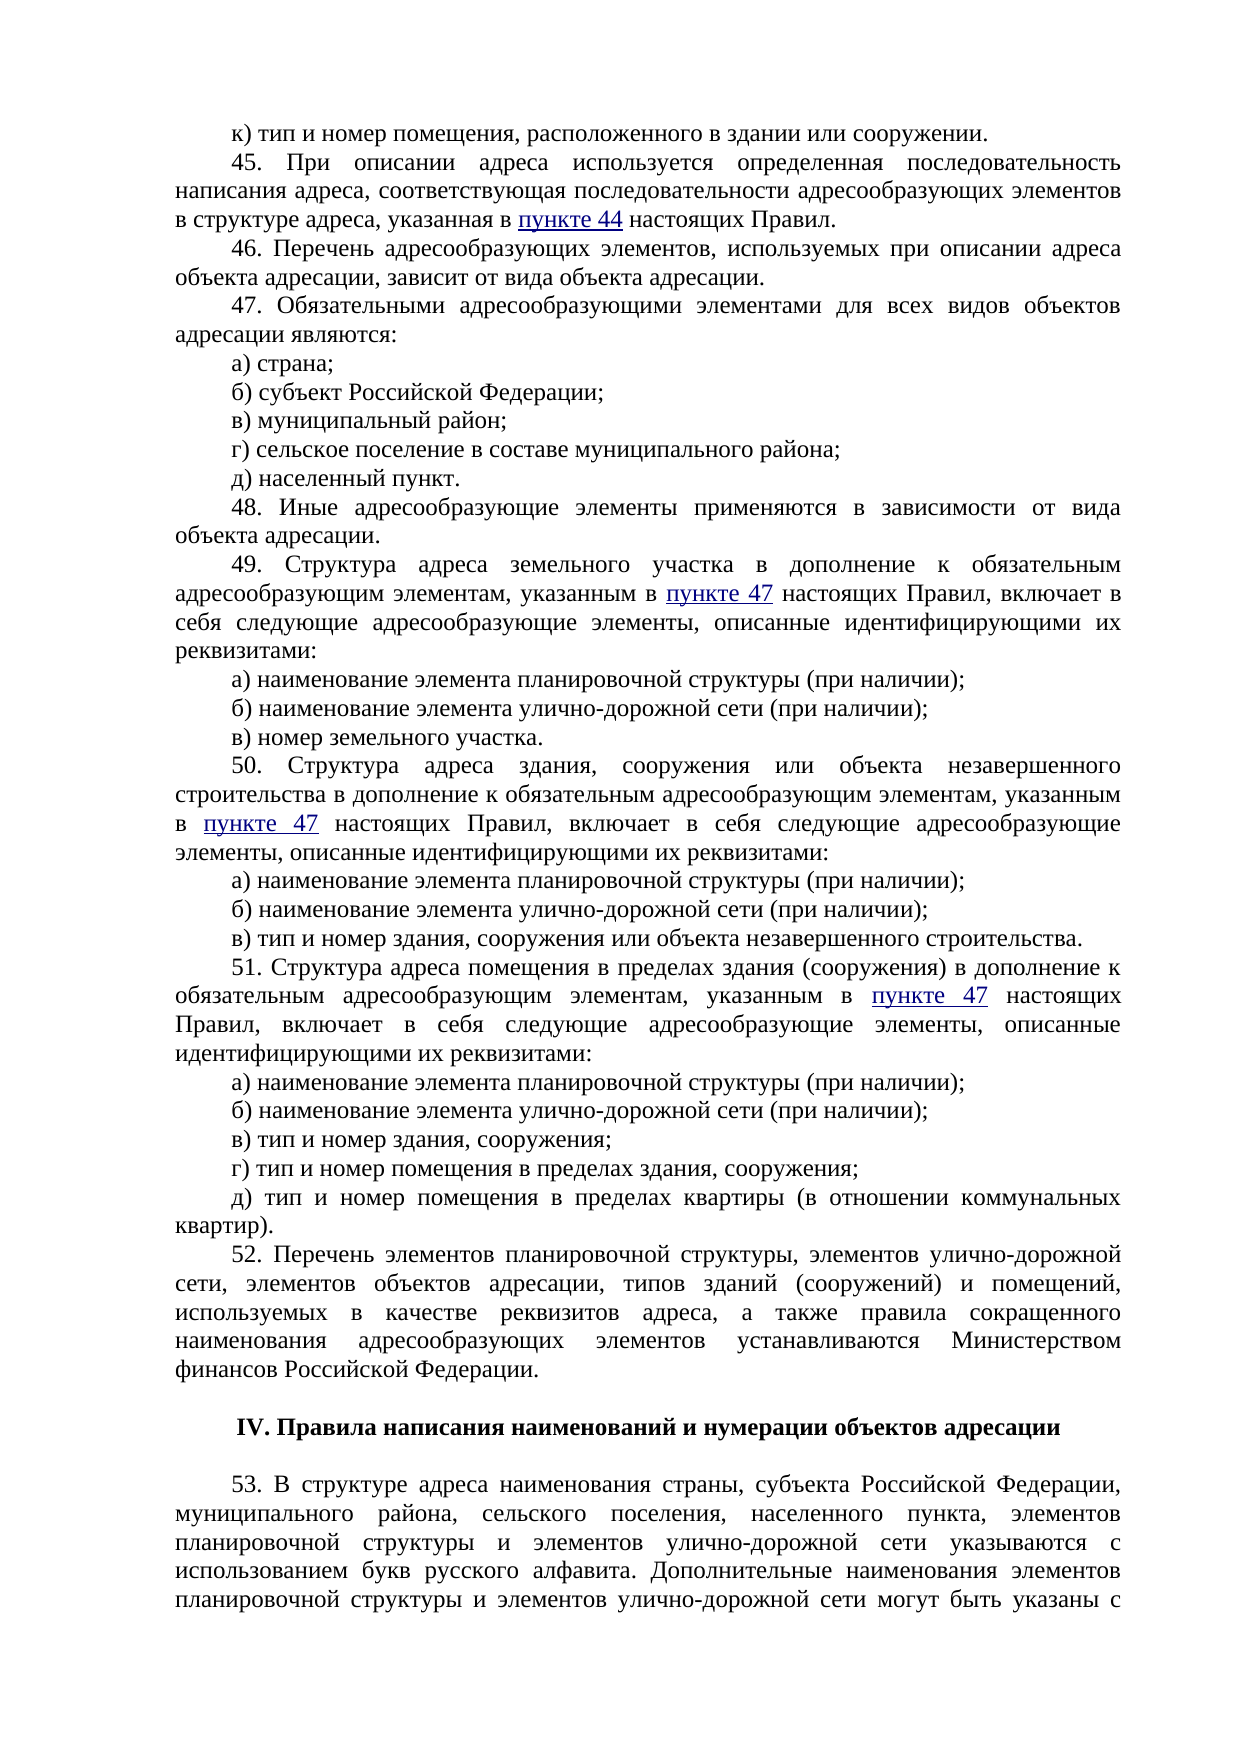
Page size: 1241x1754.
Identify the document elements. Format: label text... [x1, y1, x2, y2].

text д) тип и номер помещения в пределах квартиры (в отношении коммунальных квартир). [175, 1182, 1122, 1239]
text д) населенный пункт. [175, 463, 1122, 492]
text в) тип и номер здания, сооружения или объекта незавершенного строительства. [175, 923, 1122, 952]
text а) наименование элемента планировочной структуры (при наличии); [175, 1067, 1122, 1096]
text 47. Обязательными адресообразующими элементами для всех видов объектов адресации являются: [175, 291, 1122, 348]
text 53. В структуре адреса наименования страны, субъекта Российской Федерации, муниципального района, сельского поселения, населенного пункта, элементов планировочной структуры и элементов улично-дорожной сети указываются с использованием букв русского алфавита. Дополнительные наименования элементов планировочной структуры и элементов улично-дорожной сети могут быть указаны с [175, 1469, 1122, 1613]
text 49. Структура адреса земельного участка в дополнение к обязательным адресообразующим элементам, указанным в пункте 47 настоящих Правил, включает в себя следующие адресообразующие элементы, описанные идентифицирующими их реквизитами: [175, 549, 1122, 664]
text а) страна; [175, 348, 1122, 377]
text б) наименование элемента улично-дорожной сети (при наличии); [175, 693, 1122, 722]
text а) наименование элемента планировочной структуры (при наличии); [175, 866, 1122, 894]
text б) наименование элемента улично-дорожной сети (при наличии); [175, 894, 1122, 923]
text а) наименование элемента планировочной структуры (при наличии); [175, 664, 1122, 693]
text в) тип и номер здания, сооружения; [175, 1124, 1122, 1153]
text 50. Структура адреса здания, сооружения или объекта незавершенного строительства в дополнение к обязательным адресообразующим элементам, указанным в пункте 47 настоящих Правил, включает в себя следующие адресообразующие элементы, описанные идентифицирующими их реквизитами: [175, 751, 1122, 866]
text к) тип и номер помещения, расположенного в здании или сооружении. [175, 118, 1122, 147]
text 46. Перечень адресообразующих элементов, используемых при описании адреса объекта адресации, зависит от вида объекта адресации. [175, 233, 1122, 291]
text в) номер земельного участка. [175, 722, 1122, 751]
text IV. Правила написания наименований и нумерации объектов адресации [175, 1412, 1122, 1441]
text б) субъект Российской Федерации; [175, 377, 1122, 406]
text 51. Структура адреса помещения в пределах здания (сооружения) в дополнение к обязательным адресообразующим элементам, указанным в пункте 47 настоящих Правил, включает в себя следующие адресообразующие элементы, описанные идентифицирующими их реквизитами: [175, 952, 1122, 1067]
text 52. Перечень элементов планировочной структуры, элементов улично-дорожной сети, элементов объектов адресации, типов зданий (сооружений) и помещений, используемых в качестве реквизитов адреса, а также правила сокращенного наименования адресообразующих элементов устанавливаются Министерством финансов Российской Федерации. [175, 1239, 1122, 1383]
text г) сельское поселение в составе муниципального района; [175, 434, 1122, 463]
text б) наименование элемента улично-дорожной сети (при наличии); [175, 1096, 1122, 1124]
text г) тип и номер помещения в пределах здания, сооружения; [175, 1153, 1122, 1182]
text в) муниципальный район; [175, 406, 1122, 434]
text 45. При описании адреса используется определенная последовательность написания адреса, соответствующая последовательности адресообразующих элементов в структуре адреса, указанная в пункте 44 настоящих Правил. [175, 147, 1122, 233]
text 48. Иные адресообразующие элементы применяются в зависимости от вида объекта адресации. [175, 492, 1122, 549]
